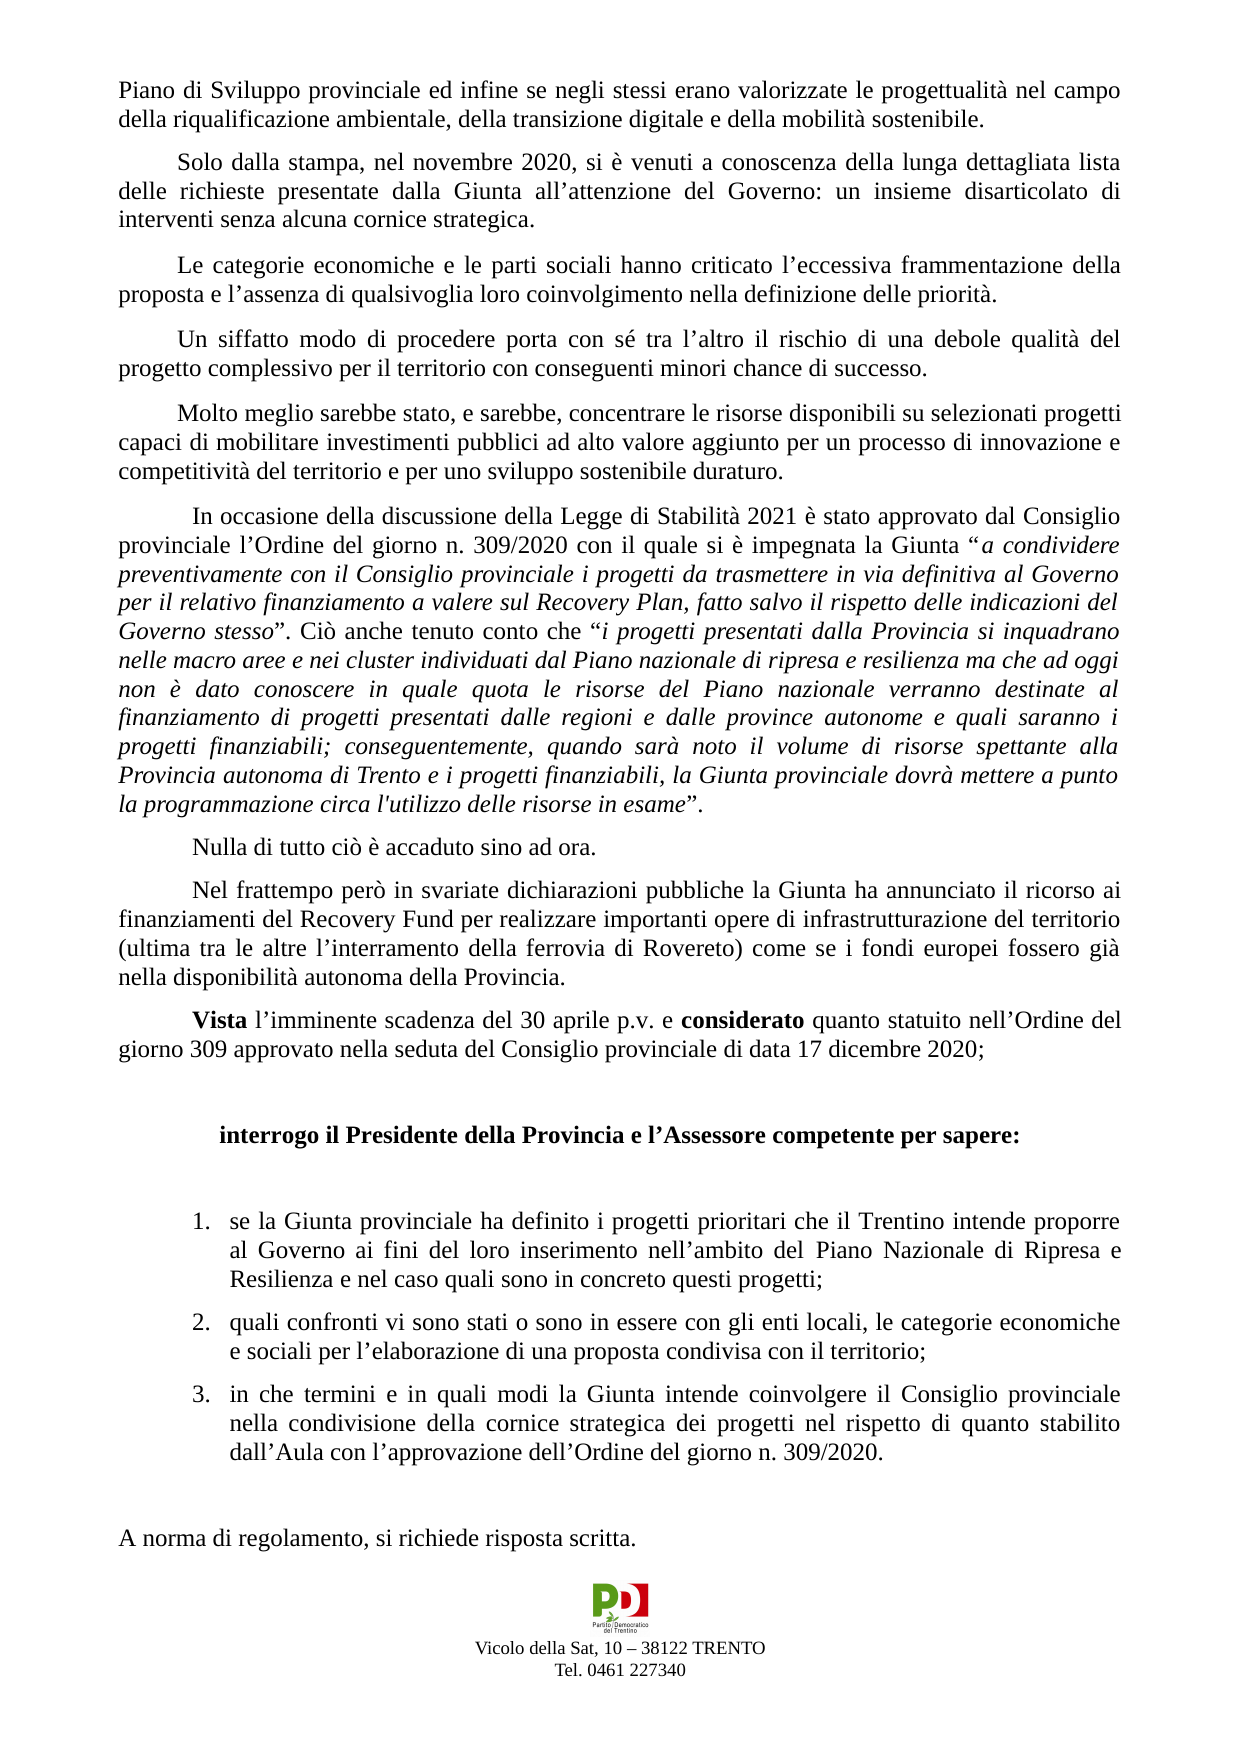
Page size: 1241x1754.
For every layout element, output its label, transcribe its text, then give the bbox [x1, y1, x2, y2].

text A norma di regolamento, si richiede risposta scritta. [118, 1523, 1122, 1552]
text interrogo il Presidente della Provincia e l’Assessore competente per sapere: [118, 1120, 1122, 1149]
text Un siffatto modo di procedere porta con sé tra l’altro il rischio di una debole qualità del progetto complessivo per il territorio con conseguenti minori chance di successo. [118, 324, 1122, 382]
text Le categorie economiche e le parti sociali hanno criticato l’eccessiva frammentazione della proposta e l’assenza di qualsivoglia loro coinvolgimento nella definizione delle priorità. [118, 250, 1122, 307]
list in che termini e in quali modi la Giunta intende coinvolgere il Consiglio provinciale nella condivisione della cornice strategica dei progetti nel rispetto di quanto stabilito dall’Aula con l’approvazione dell’Ordine del giorno n. 309/2020. [192, 1379, 1122, 1465]
text Nel frattempo però in svariate dichiarazioni pubbliche la Giunta ha annunciato il ricorso ai finanziamenti del Recovery Fund per realizzare importanti opere di infrastrutturazione del territorio (ultima tra le altre l’interramento della ferrovia di Rovereto) come se i fondi europei fossero già nella disponibilità autonoma della Provincia. [118, 875, 1122, 990]
list quali confronti vi sono stati o sono in essere con gli enti locali, le categorie economiche e sociali per l’elaborazione di una proposta condivisa con il territorio; [192, 1307, 1122, 1364]
text Vista l’imminente scadenza del 30 aprile p.v. e considerato quanto statuito nell’Ordine del giorno 309 approvato nella seduta del Consiglio provinciale di data 17 dicembre 2020; [118, 1005, 1122, 1062]
text Solo dalla stampa, nel novembre 2020, si è venuti a conoscenza della lunga dettagliata lista delle richieste presentate dalla Giunta all’attenzione del Governo: un insieme disarticolato di interventi senza alcuna cornice strategica. [118, 147, 1122, 233]
text Piano di Sviluppo provinciale ed infine se negli stessi erano valorizzate le progettualità nel campo della riqualificazione ambientale, della transizione digitale e della mobilità sostenibile. [118, 75, 1122, 132]
list se la Giunta provinciale ha definito i progetti prioritari che il Trentino intende proporre al Governo ai fini del loro inserimento nell’ambito del Piano Nazionale di Ripresa e Resilienza e nel caso quali sono in concreto questi progetti; [192, 1206, 1122, 1292]
text Nulla di tutto ciò è accaduto sino ad ora. [118, 832, 1122, 861]
text Molto meglio sarebbe stato, e sarebbe, concentrare le risorse disponibili su selezionati progetti capaci di mobilitare investimenti pubblici ad alto valore aggiunto per un processo di innovazione e competitività del territorio e per uno sviluppo sostenibile duraturo. [118, 398, 1122, 484]
text In occasione della discussione della Legge di Stabilità 2021 è stato approvato dal Consiglio provinciale l’Ordine del giorno n. 309/2020 con il quale si è impegnata la Giunta “a condividere preventivamente con il Consiglio provinciale i progetti da trasmettere in via definitiva al Governo per il relativo finanziamento a valere sul Recovery Plan, fatto salvo il rispetto delle indicazioni del Governo stesso”. Ciò anche tenuto conto che “i progetti presentati dalla Provincia si inquadrano nelle macro aree e nei cluster individuati dal Piano nazionale di ripresa e resilienza ma che ad oggi non è dato conoscere in quale quota le risorse del Piano nazionale verranno destinate al finanziamento di progetti presentati dalle regioni e dalle province autonome e quali saranno i progetti finanziabili; conseguentemente, quando sarà noto il volume di risorse spettante alla Provincia autonoma di Trento e i progetti finanziabili, la Giunta provinciale dovrà mettere a punto la programmazione circa l'utilizzo delle risorse in esame”. [118, 501, 1122, 817]
